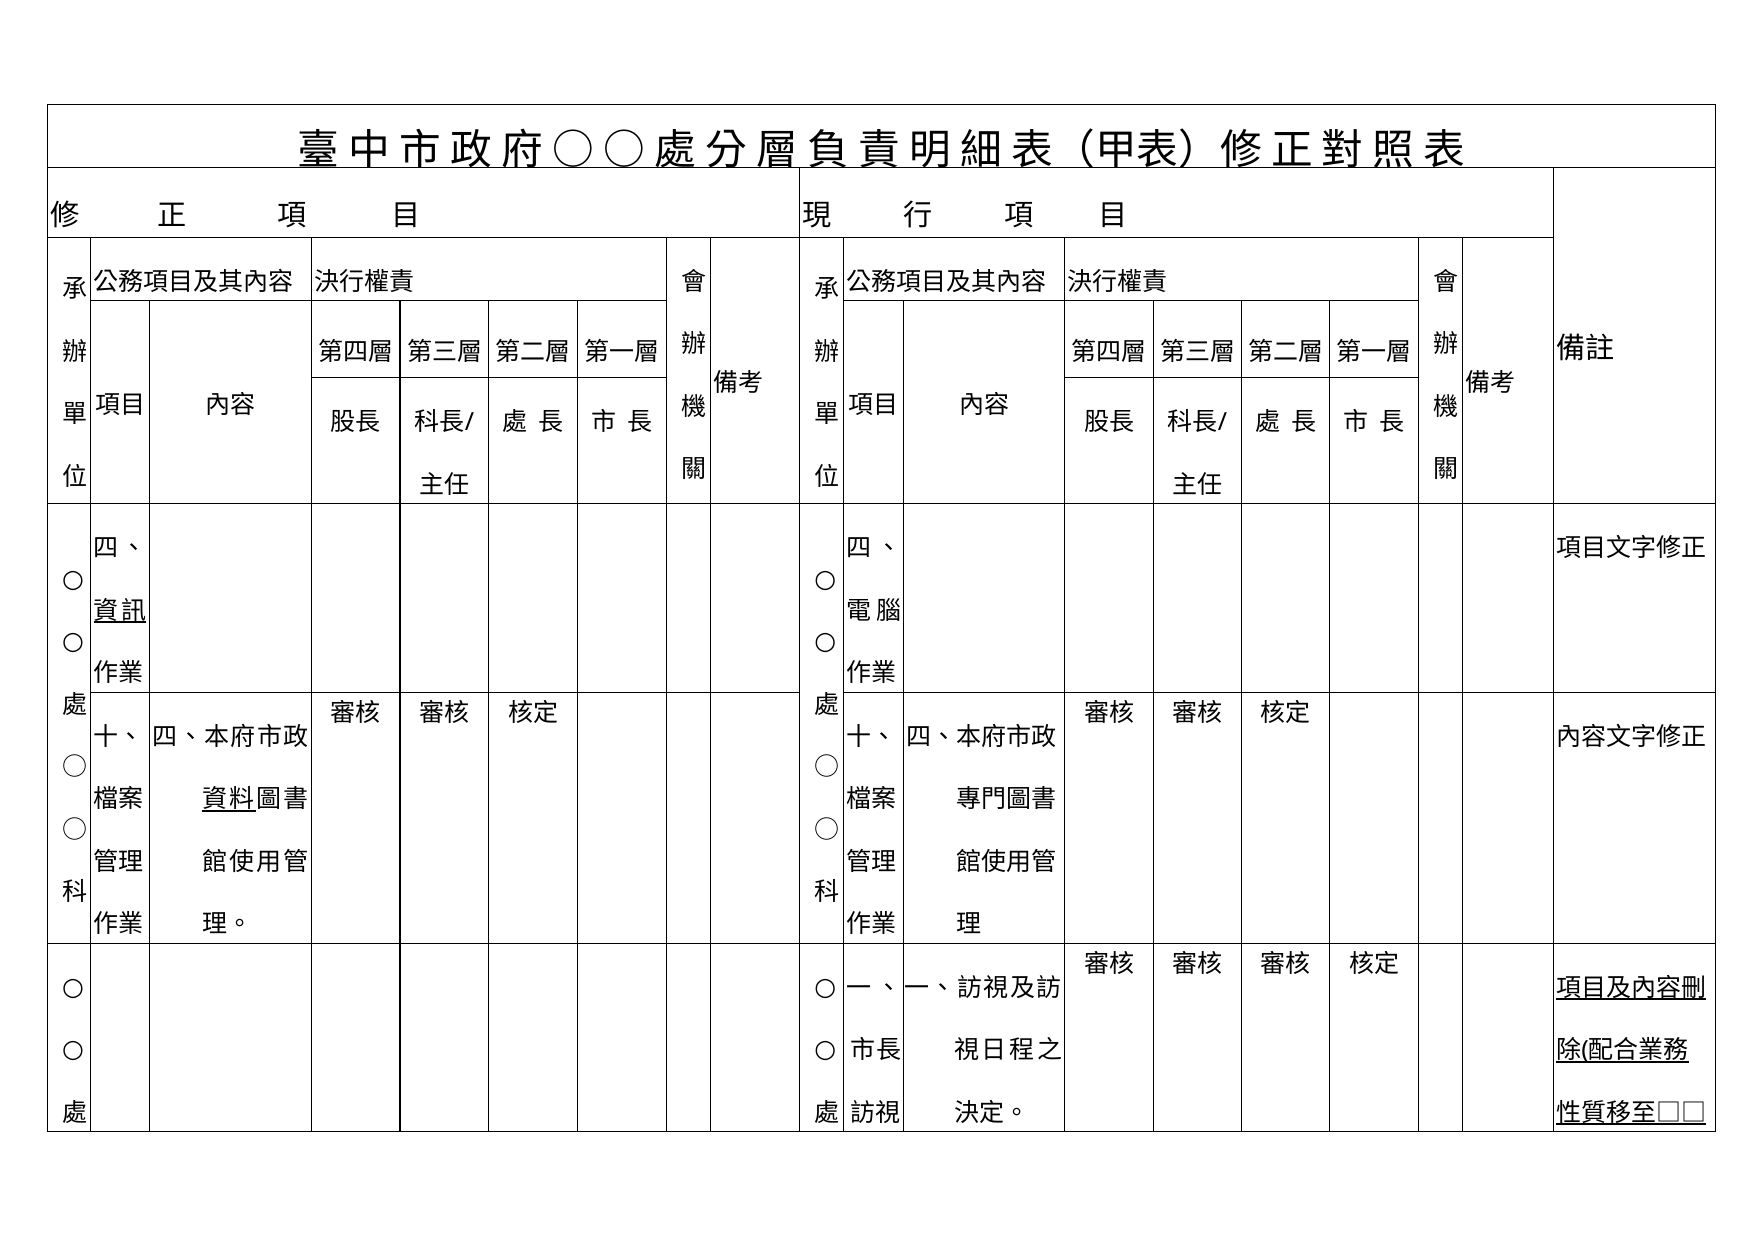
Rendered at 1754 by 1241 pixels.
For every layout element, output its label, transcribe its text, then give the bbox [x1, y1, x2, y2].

table_cell [312, 944, 399, 1131]
table_cell 處 長 [1242, 378, 1329, 503]
table_cell [1463, 504, 1553, 692]
table_cell ○○處○○科 [800, 504, 843, 943]
table_cell ○○處 [48, 944, 90, 1131]
table_cell 決行權責 [312, 238, 666, 300]
table_cell 十、檔案管理作業 [91, 693, 149, 943]
table_cell [1463, 944, 1553, 1131]
table_cell 審核 [1242, 944, 1329, 1131]
table_cell [1330, 693, 1418, 943]
table_cell [711, 504, 799, 692]
table_cell 審核 [312, 693, 399, 943]
table_cell [312, 504, 399, 692]
table_cell [578, 944, 666, 1131]
table_cell 第四層 [312, 301, 399, 377]
table_cell 審核 [1154, 944, 1241, 1131]
table_cell 處 長 [489, 378, 577, 503]
table_cell [1330, 504, 1418, 692]
table_cell [1463, 693, 1553, 943]
table_cell 項目及內容刪除(配合業務性質移至□□ [1554, 944, 1715, 1131]
table_cell 現 行 項 目 [800, 168, 1553, 237]
table_cell 四、本府市政資料圖書館使用管理。 [150, 693, 311, 943]
table_cell [1154, 504, 1241, 692]
table_cell [667, 944, 710, 1131]
table_cell 承辦單位 [48, 238, 90, 503]
table_cell 核定 [1242, 693, 1329, 943]
table_cell [667, 504, 710, 692]
table_cell 第二層 [1242, 301, 1329, 377]
table_cell 項目 [91, 301, 149, 503]
table_cell [401, 944, 488, 1131]
table_cell 十、檔案管理作業 [844, 693, 903, 943]
table_cell [1419, 693, 1462, 943]
table_cell 第二層 [489, 301, 577, 377]
table_cell 承辦單位 [800, 238, 843, 503]
table_cell 一、訪視及訪視日程之決定。 [904, 944, 1064, 1131]
table_cell [91, 944, 149, 1131]
table_cell 第一層 [1330, 301, 1418, 377]
table_cell 公務項目及其內容 [844, 238, 1064, 300]
table_cell 審核 [1065, 944, 1153, 1131]
table_cell 核定 [489, 693, 577, 943]
table_cell 第四層 [1065, 301, 1153, 377]
table_cell 備註 [1554, 168, 1715, 503]
table_cell 第一層 [578, 301, 666, 377]
table_cell [489, 504, 577, 692]
table_cell 審核 [1154, 693, 1241, 943]
table_cell 四、本府市政專門圖書館使用管理 [904, 693, 1064, 943]
table_cell ○○處 [800, 944, 843, 1131]
table_cell 項目文字修正 [1554, 504, 1715, 692]
table_cell ○○處○○科 [48, 504, 90, 943]
table_cell [904, 504, 1064, 692]
table_cell 一、市長訪視 [844, 944, 903, 1131]
table_cell [711, 944, 799, 1131]
table_cell [150, 944, 311, 1131]
table_cell [1419, 504, 1462, 692]
table_cell 第三層 [401, 301, 488, 377]
table_cell 第三層 [1154, 301, 1241, 377]
table_cell 科長/ 主任 [1154, 378, 1241, 503]
table_cell 內容 [904, 301, 1064, 503]
table_cell [489, 944, 577, 1131]
table_cell [711, 693, 799, 943]
table_cell 項目 [844, 301, 903, 503]
table_cell [401, 504, 488, 692]
table_cell 會辦機關(單位) [667, 238, 710, 503]
table_cell 審核 [401, 693, 488, 943]
table_cell 核定 [1330, 944, 1418, 1131]
table_cell 備考 [1463, 238, 1553, 503]
table_cell 會辦機關(單位) [1419, 238, 1462, 503]
table_cell 內容 [150, 301, 311, 503]
table_cell [578, 693, 666, 943]
table_cell [1242, 504, 1329, 692]
table_cell 決行權責 [1065, 238, 1418, 300]
table_cell 公務項目及其內容 [91, 238, 311, 300]
table_cell [578, 504, 666, 692]
table_cell [1419, 944, 1462, 1131]
table_cell 科長/ 主任 [401, 378, 488, 503]
table_cell 四、資訊作業 [91, 504, 149, 692]
table_cell 股長 [1065, 378, 1153, 503]
table_header 臺 中 市 政 府 ○ ○ 處 分 層 負 責 明 細 表（甲表）修 正 對 照 表 [48, 105, 1715, 167]
table_cell 內容文字修正 [1554, 693, 1715, 943]
table_cell 修 正 項 目 [48, 168, 799, 237]
table_cell 四、電腦作業 [844, 504, 903, 692]
table_cell 備考 [711, 238, 799, 503]
table_cell [667, 693, 710, 943]
table_cell [1065, 504, 1153, 692]
table_cell 審核 [1065, 693, 1153, 943]
table_cell 股長 [312, 378, 399, 503]
table_cell [150, 504, 311, 692]
table_cell 市 長 [578, 378, 666, 503]
table_cell 市 長 [1330, 378, 1418, 503]
